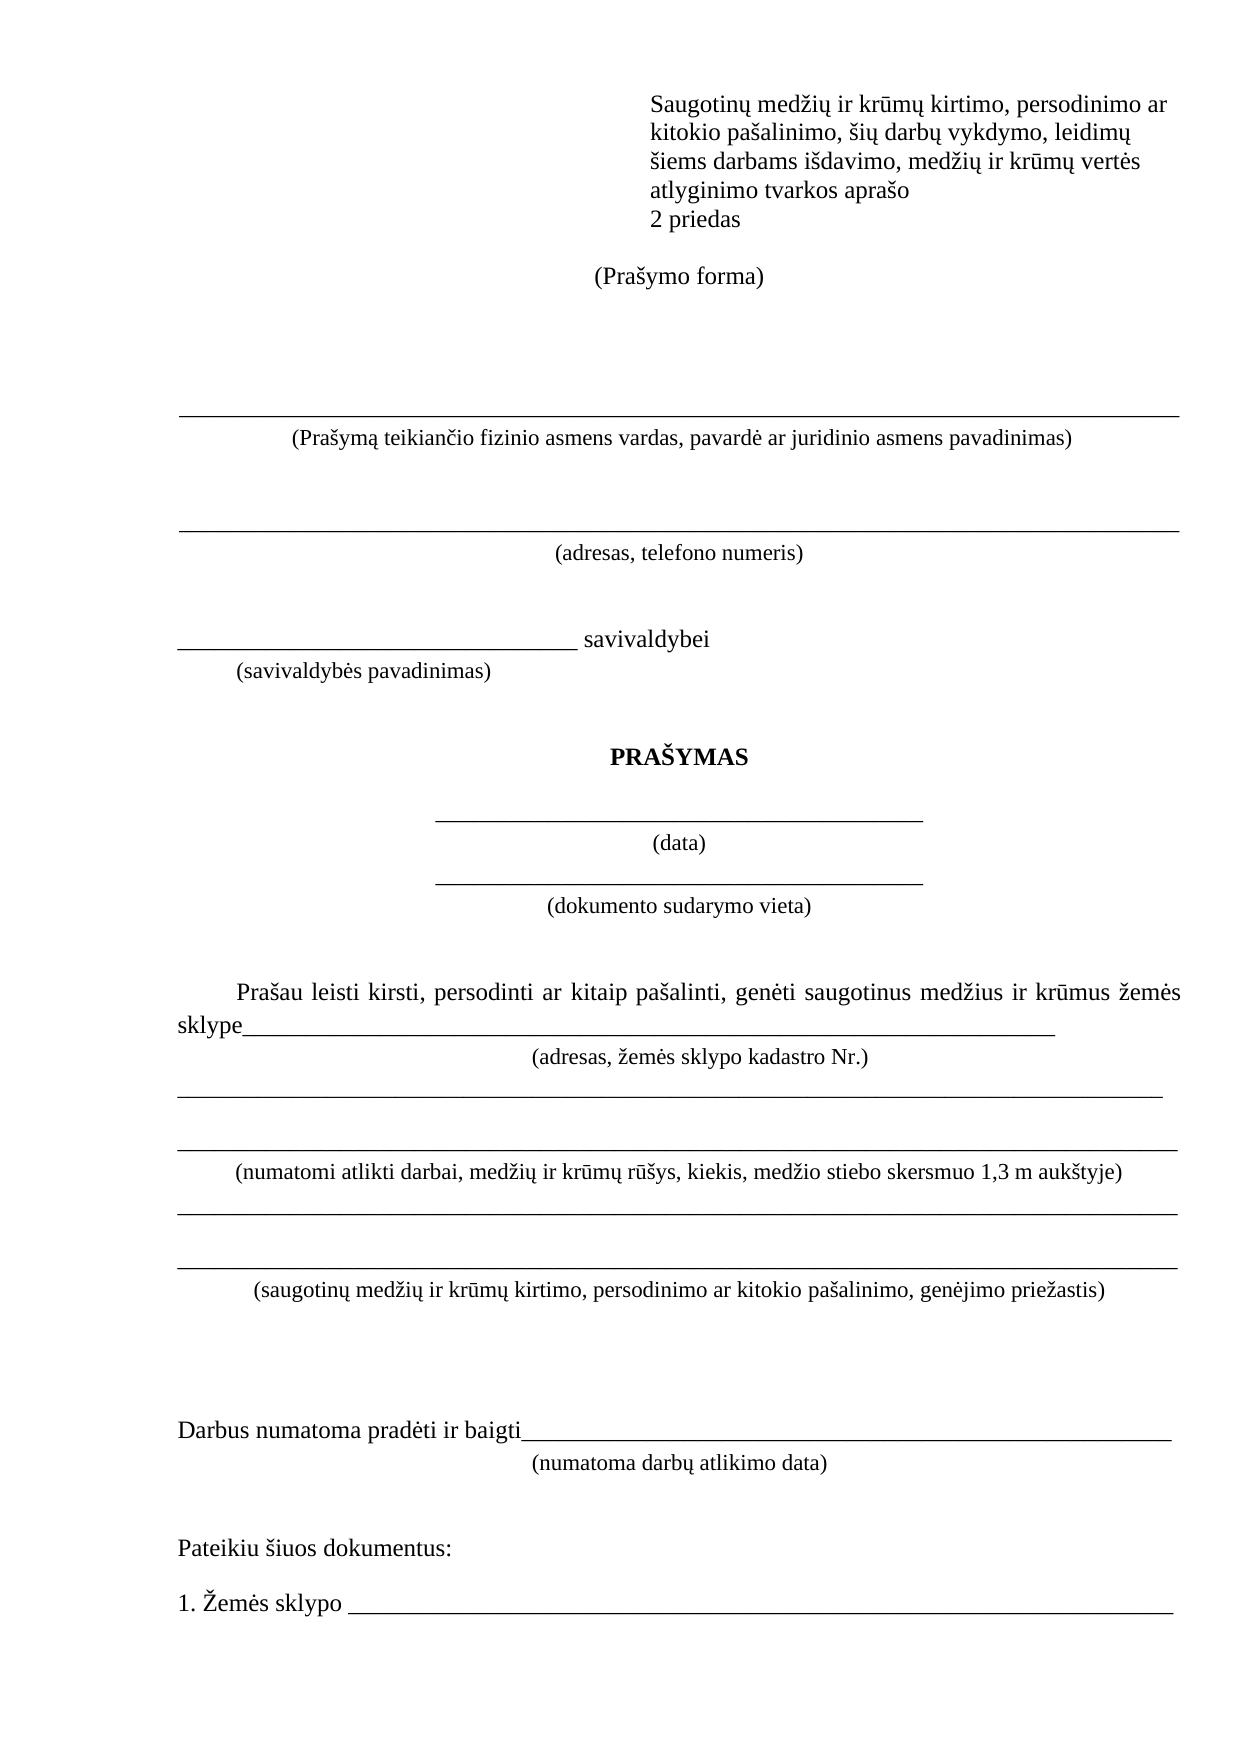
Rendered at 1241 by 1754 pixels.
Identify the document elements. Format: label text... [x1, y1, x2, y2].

text Prašau leisti kirsti, persodinti ar kitaip pašalinti, genėti saugotinus medžius ir krūmus žemės sklype_________________________________________________________________ [177, 977, 1181, 1039]
text ______________________________________________________________________________________ [177, 1074, 1181, 1100]
text _______________________________________ [177, 859, 1181, 888]
text 1. Žemės sklypo __________________________________________________________________ [177, 1588, 1181, 1617]
text ________________________________________________________________________________ [177, 391, 1181, 420]
text 2 priedas [650, 204, 1181, 232]
text (Prašymą teikiančio fizinio asmens vardas, pavardė ar juridinio asmens pavadinimas) [177, 424, 1181, 451]
text _______________________________________ [177, 796, 1181, 825]
text ________________________________ savivaldybei [177, 624, 1181, 653]
text (adresas, žemės sklypo kadastro Nr.) [177, 1043, 1181, 1070]
text PRAŠYMAS [177, 742, 1181, 771]
text (numatomi atlikti darbai, medžių ir krūmų rūšys, kiekis, medžio stiebo skersmuo 1,3 m aukštyje) [177, 1158, 1181, 1185]
text ________________________________________________________________________________ [177, 1189, 1181, 1217]
text (adresas, telefono numeris) [177, 539, 1181, 566]
text šiems darbams išdavimo, medžių ir krūmų vertės [650, 146, 1181, 175]
text (savivaldybės pavadinimas) [177, 657, 1181, 683]
text ________________________________________________________________________________ [177, 1125, 1181, 1154]
text Pateikiu šiuos dokumentus: [177, 1533, 1181, 1562]
text Saugotinų medžių ir krūmų kirtimo, persodinimo ar [650, 89, 1181, 117]
text kitokio pašalinimo, šių darbų vykdymo, leidimų [650, 117, 1181, 146]
text (data) [177, 829, 1181, 856]
text (dokumento sudarymo vieta) [177, 893, 1181, 919]
text Darbus numatoma pradėti ir baigti____________________________________________________ [177, 1416, 1181, 1444]
text ________________________________________________________________________________ [177, 506, 1181, 535]
text ________________________________________________________________________________ [177, 1243, 1181, 1272]
text (saugotinų medžių ir krūmų kirtimo, persodinimo ar kitokio pašalinimo, genėjimo priežastis) [177, 1276, 1181, 1303]
text (Prašymo forma) [177, 261, 1181, 290]
text atlyginimo tvarkos aprašo [650, 175, 1181, 204]
text (numatoma darbų atlikimo data) [177, 1449, 1181, 1475]
